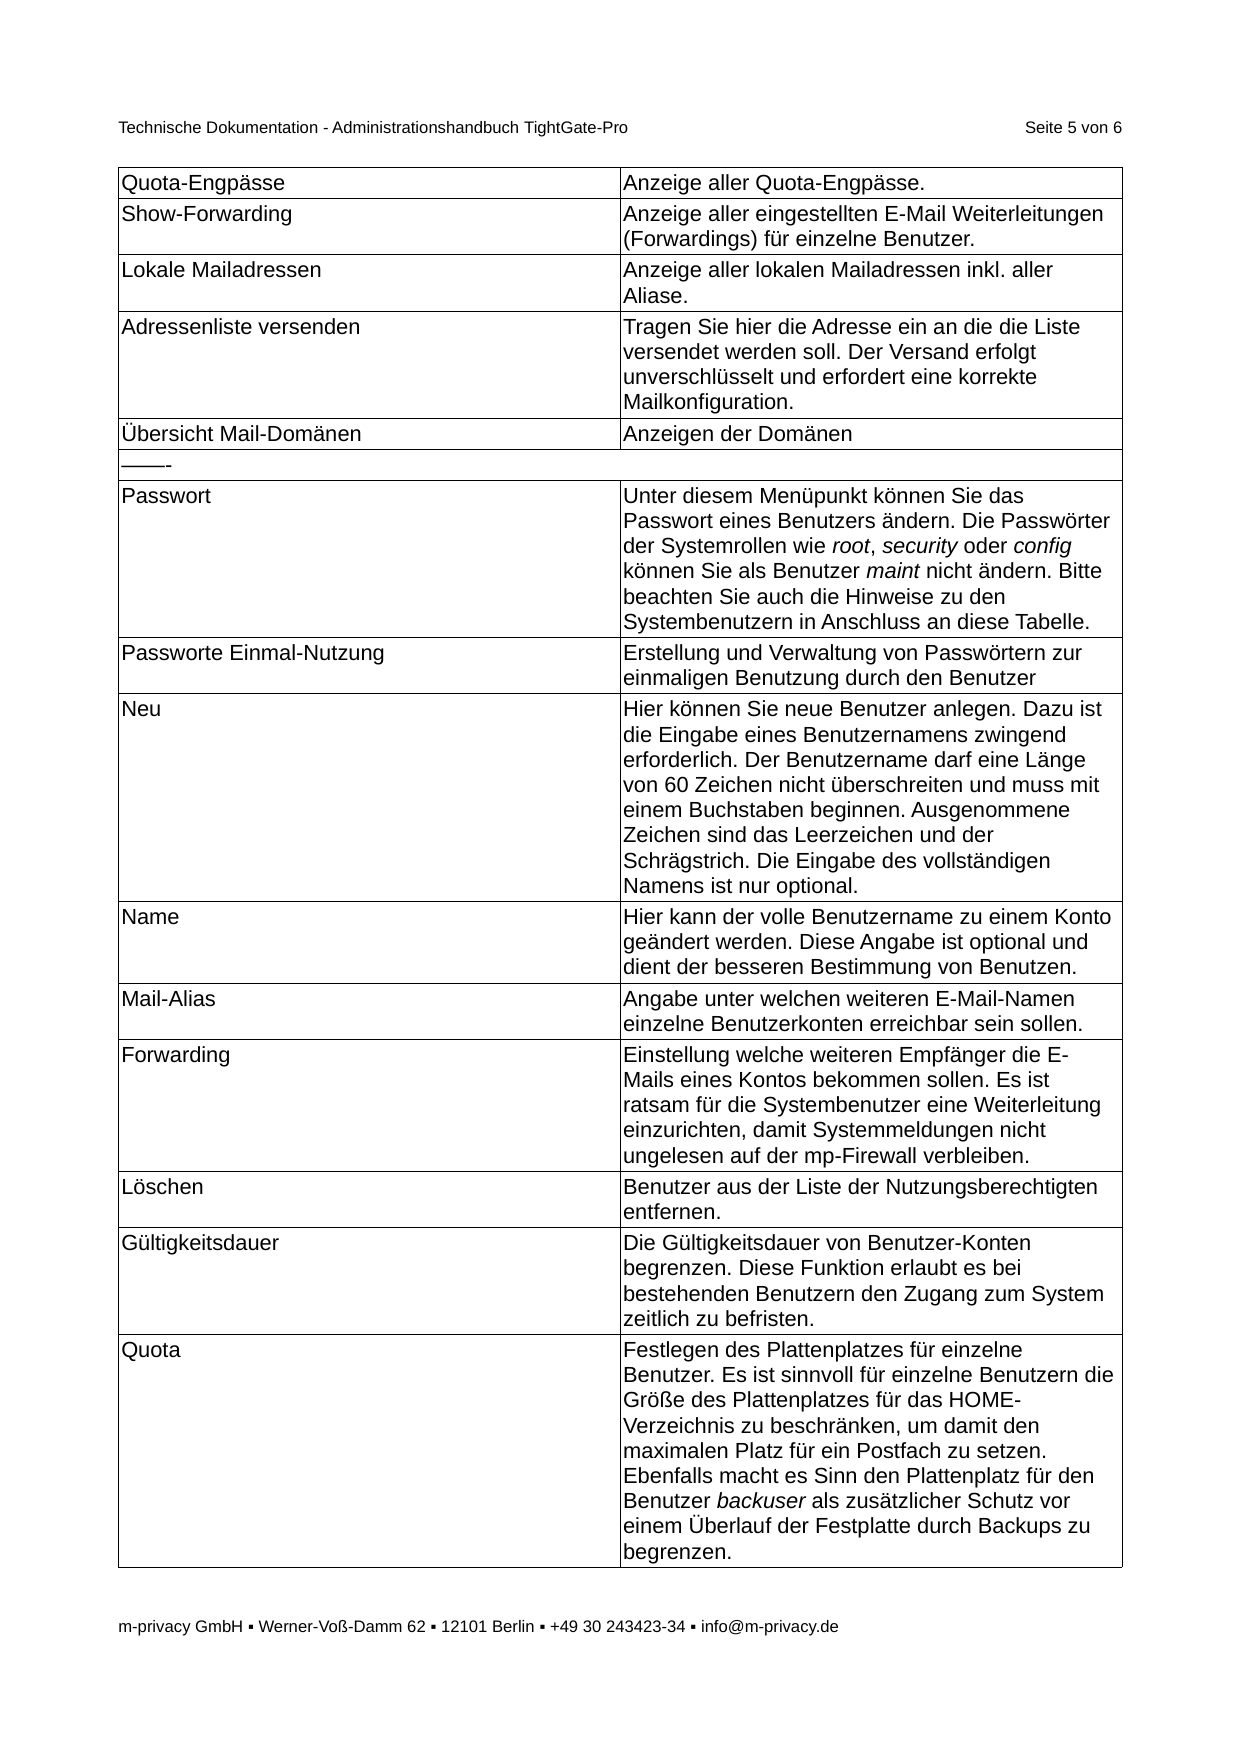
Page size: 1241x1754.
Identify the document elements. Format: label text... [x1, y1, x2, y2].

table_cell Einstellung welche weiteren Empfänger die E-Mails eines Kontos bekommen sollen. Es ist ratsam für die Systembenutzer eine Weiterleitung einzurichten, damit Systemmeldungen nicht ungelesen auf der mp-Firewall verbleiben. [621, 1040, 1122, 1171]
table_cell Benutzer aus der Liste der Nutzungsberechtigten entfernen. [621, 1172, 1122, 1227]
table_cell Lokale Mailadressen [119, 255, 620, 311]
table_cell Quota [119, 1335, 620, 1567]
table_cell Show-Forwarding [119, 199, 620, 254]
table_cell Neu [119, 694, 620, 901]
table_cell Anzeige aller Quota-Engpässe. [621, 168, 1122, 198]
table_cell Gültigkeitsdauer [119, 1228, 620, 1334]
table_cell Quota-Engpässe [119, 168, 620, 198]
table_cell Anzeige aller lokalen Mailadressen inkl. aller Aliase. [621, 255, 1122, 311]
table_cell Forwarding [119, 1040, 620, 1171]
table_cell Adressenliste versenden [119, 312, 620, 417]
table_cell Anzeigen der Domänen [621, 419, 1122, 448]
table_cell Löschen [119, 1172, 620, 1227]
table_cell Erstellung und Verwaltung von Passwörtern zur einmaligen Benutzung durch den Benutzer [621, 638, 1122, 693]
table_cell Tragen Sie hier die Adresse ein an die die Liste versendet werden soll. Der Versand erfolgt unverschlüsselt und erfordert eine korrekte Mailkonfiguration. [621, 312, 1122, 417]
table_cell Passwort [119, 481, 620, 637]
table_cell Passworte Einmal-Nutzung [119, 638, 620, 693]
table_cell ——- [119, 450, 1122, 480]
table_cell Festlegen des Plattenplatzes für einzelne Benutzer. Es ist sinnvoll für einzelne Benutzern die Größe des Plattenplatzes für das HOME-Verzeichnis zu beschränken, um damit den maximalen Platz für ein Postfach zu setzen. Ebenfalls macht es Sinn den Plattenplatz für den Benutzer backuser als zusätzlicher Schutz vor einem Überlauf der Festplatte durch Backups zu begrenzen. [621, 1335, 1122, 1567]
table_cell Übersicht Mail-Domänen [119, 419, 620, 448]
table_cell Unter diesem Menüpunkt können Sie das Passwort eines Benutzers ändern. Die Passwörter der Systemrollen wie root, security oder config können Sie als Benutzer maint nicht ändern. Bitte beachten Sie auch die Hinweise zu den Systembenutzern in Anschluss an diese Tabelle. [621, 481, 1122, 637]
table_cell Angabe unter welchen weiteren E-Mail-Namen einzelne Benutzerkonten erreichbar sein sollen. [621, 984, 1122, 1039]
table_cell Hier können Sie neue Benutzer anlegen. Dazu ist die Eingabe eines Benutzernamens zwingend erforderlich. Der Benutzername darf eine Länge von 60 Zeichen nicht überschreiten und muss mit einem Buchstaben beginnen. Ausgenommene Zeichen sind das Leerzeichen und der Schrägstrich. Die Eingabe des vollständigen Namens ist nur optional. [621, 694, 1122, 901]
table_cell Anzeige aller eingestellten E-Mail Weiterleitungen (Forwardings) für einzelne Benutzer. [621, 199, 1122, 254]
table_cell Hier kann der volle Benutzername zu einem Konto geändert werden. Diese Angabe ist optional und dient der besseren Bestimmung von Benutzen. [621, 902, 1122, 982]
table_cell Die Gültigkeitsdauer von Benutzer-Konten begrenzen. Diese Funktion erlaubt es bei bestehenden Benutzern den Zugang zum System zeitlich zu befristen. [621, 1228, 1122, 1334]
table_cell Mail-Alias [119, 984, 620, 1039]
table_cell Name [119, 902, 620, 982]
